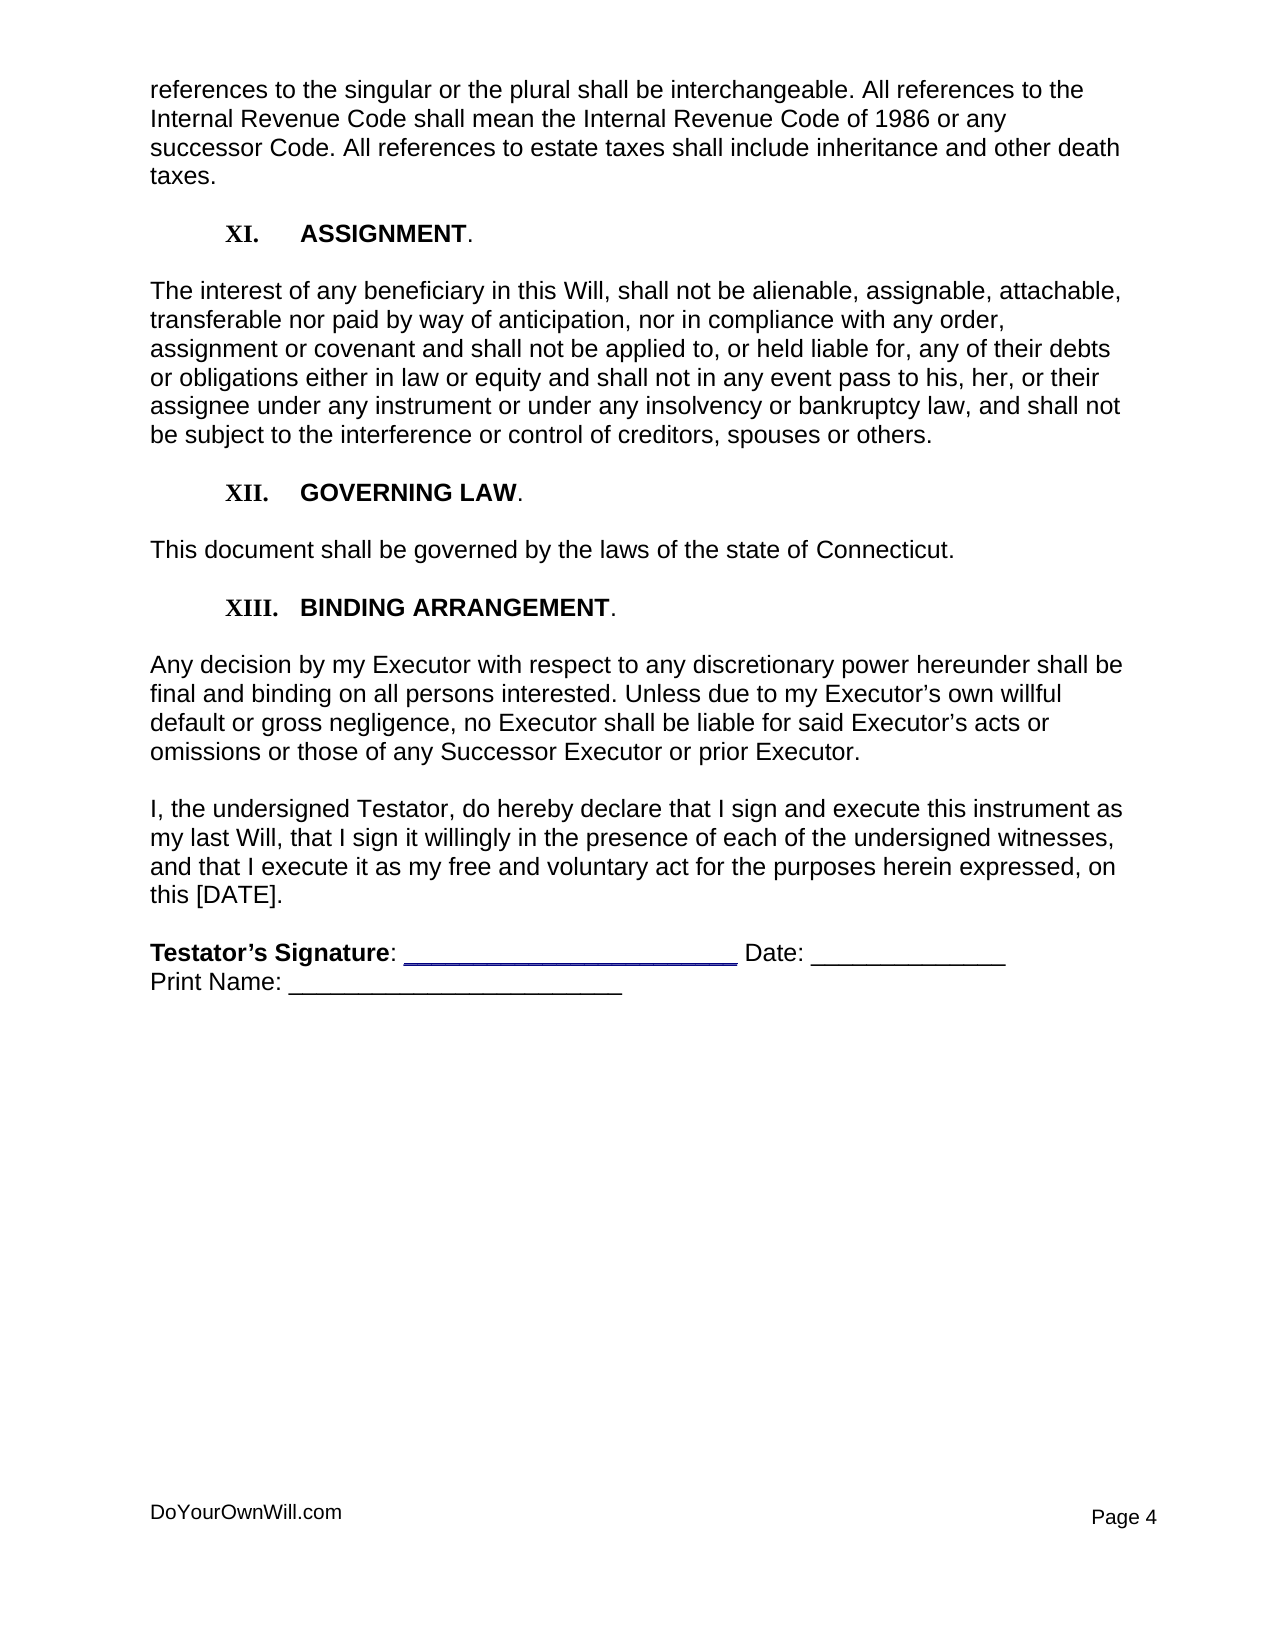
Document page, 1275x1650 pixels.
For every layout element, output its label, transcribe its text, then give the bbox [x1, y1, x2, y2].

list BINDING ARRANGEMENT. [225, 593, 1125, 622]
text I, the undersigned Testator, do hereby declare that I sign and execute this instrument as my last Will, that I sign it willingly in the presence of each of the undersigned witnesses, and that I execute it as my free and voluntary act for the purposes herein expressed, on this [DATE]. [150, 794, 1125, 909]
text This document shall be governed by the laws of the state of Connecticut. [150, 535, 1125, 564]
list ASSIGNMENT. [225, 219, 1125, 248]
list GOVERNING LAW. [225, 478, 1125, 506]
text references to the singular or the plural shall be interchangeable. All references to the Internal Revenue Code shall mean the Internal Revenue Code of 1986 or any successor Code. All references to estate taxes shall include inheritance and other death taxes. [150, 75, 1125, 190]
text The interest of any beneficiary in this Will, shall not be alienable, assignable, attachable, transferable nor paid by way of anticipation, nor in compliance with any order, assignment or covenant and shall not be applied to, or held liable for, any of their debts or obligations either in law or equity and shall not in any event pass to his, her, or their assignee under any instrument or under any insolvency or bankruptcy law, and shall not be subject to the interference or control of creditors, spouses or others. [150, 276, 1125, 449]
text Any decision by my Executor with respect to any discretionary power hereunder shall be final and binding on all persons interested. Unless due to my Executor’s own willful default or gross negligence, no Executor shall be liable for said Executor’s acts or omissions or those of any Successor Executor or prior Executor. [150, 650, 1125, 765]
text Testator’s Signature: ________________________ Date: ______________ [150, 938, 1125, 967]
text Print Name: ________________________ [150, 967, 1125, 995]
